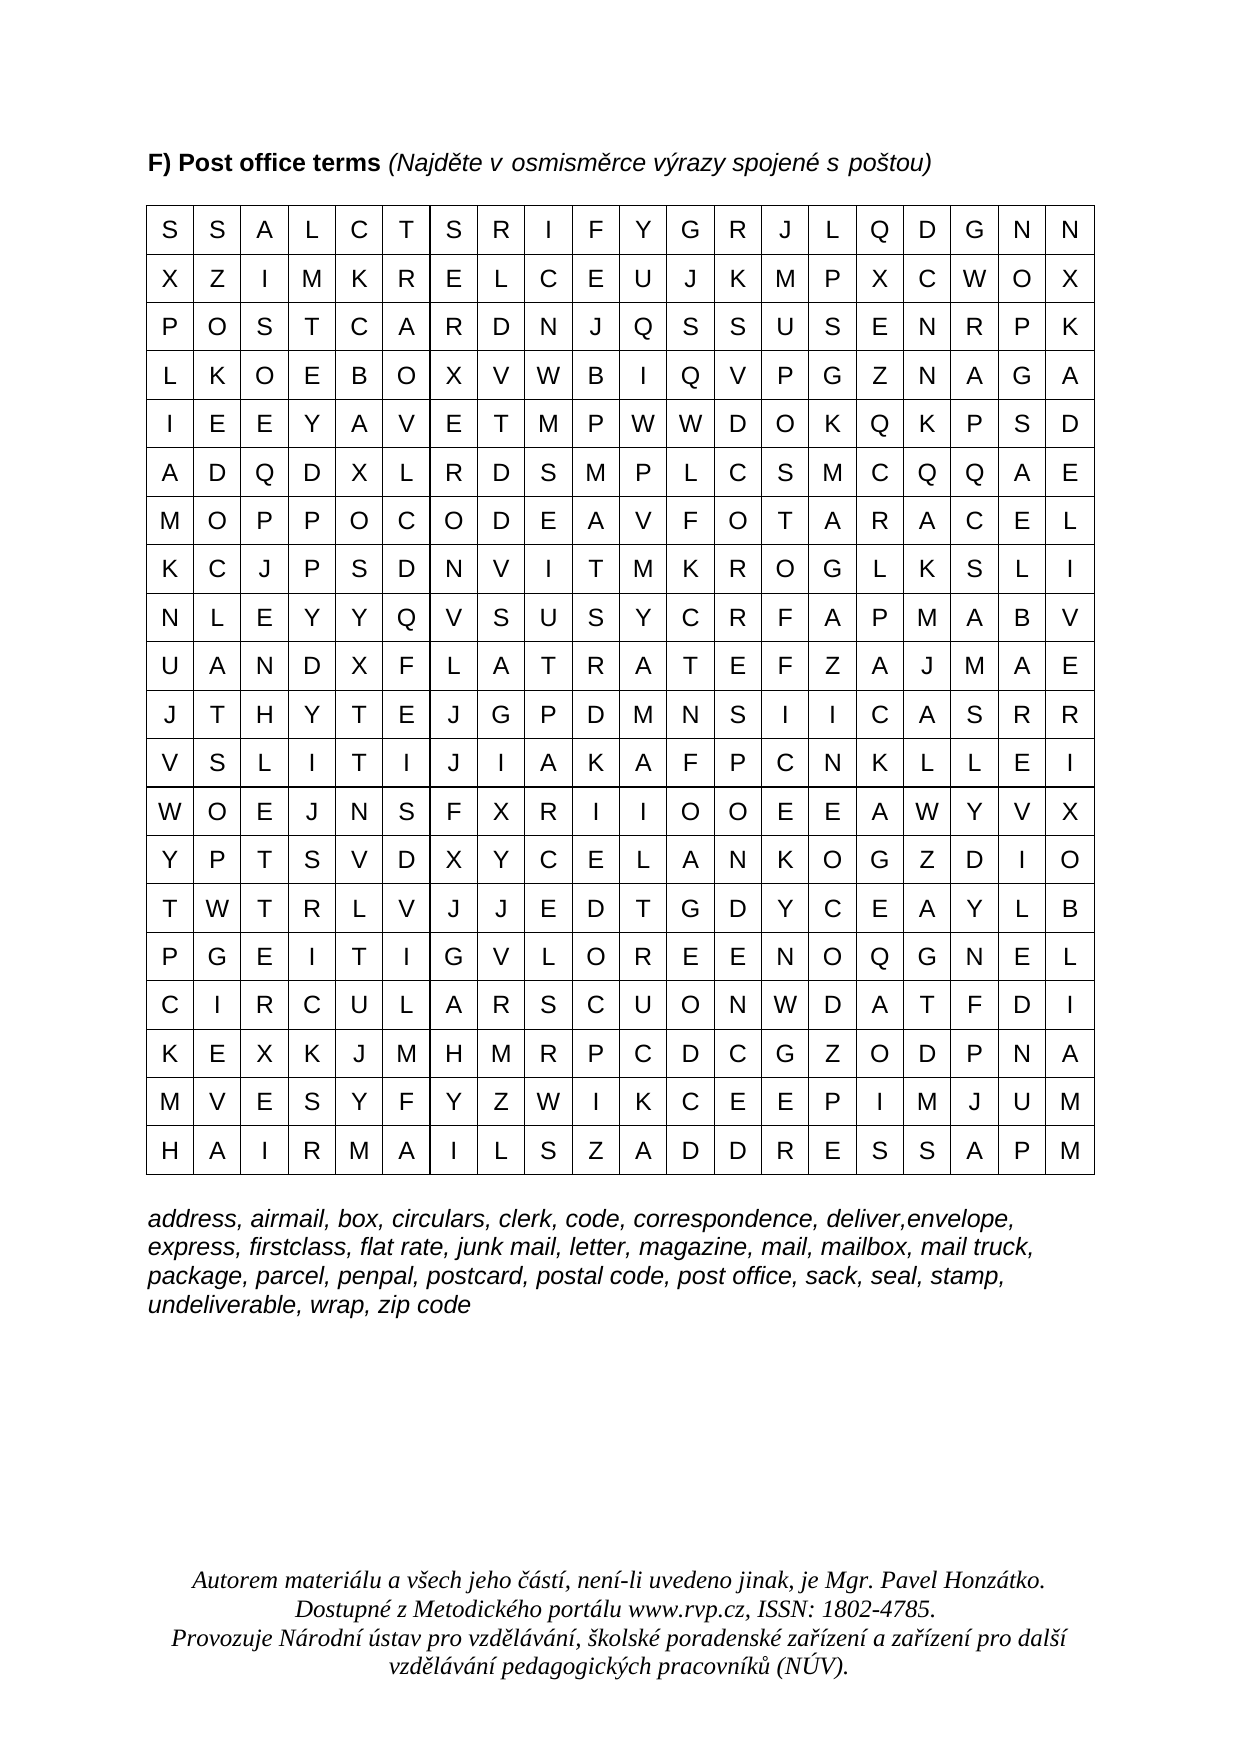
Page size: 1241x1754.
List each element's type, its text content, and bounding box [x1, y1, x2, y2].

table_cell A [383, 303, 429, 350]
table_cell G [999, 351, 1045, 399]
table_cell M [336, 1126, 382, 1174]
table_cell K [573, 739, 619, 786]
table_cell U [620, 255, 666, 302]
table_cell V [478, 545, 524, 593]
table_cell J [573, 303, 619, 350]
table_cell A [999, 642, 1045, 689]
table_cell T [336, 739, 382, 786]
table_cell L [383, 981, 429, 1028]
table_cell V [1046, 594, 1094, 641]
table_cell N [904, 351, 950, 399]
table_cell S [241, 303, 288, 350]
table_cell M [951, 642, 998, 689]
table_cell O [1046, 836, 1094, 883]
text F) Post office terms (Najděte v osmisměrce výrazy spojené s poštou) [148, 148, 1093, 176]
table_header A [241, 206, 288, 253]
table_cell Z [478, 1078, 524, 1125]
table_cell R [289, 1126, 335, 1174]
table_cell P [289, 497, 335, 544]
table_cell D [1046, 400, 1094, 447]
table_cell G [431, 933, 477, 980]
table_cell P [289, 545, 335, 593]
table_cell I [573, 1078, 619, 1125]
table_cell M [904, 1078, 950, 1125]
table_cell P [999, 303, 1045, 350]
table_cell P [573, 400, 619, 447]
table_cell W [525, 1078, 572, 1125]
table_cell Z [573, 1126, 619, 1174]
table_header G [667, 206, 714, 253]
table_cell R [525, 1030, 572, 1077]
table_cell C [194, 545, 240, 593]
table_cell H [241, 691, 288, 738]
table_cell A [857, 788, 903, 835]
table_cell K [857, 739, 903, 786]
table_cell E [762, 1078, 808, 1125]
table_cell A [999, 448, 1045, 496]
table_cell G [904, 933, 950, 980]
table_cell L [667, 448, 714, 496]
table_cell W [620, 400, 666, 447]
table_cell V [336, 836, 382, 883]
table_cell U [336, 981, 382, 1028]
table_header N [1046, 206, 1094, 253]
table_cell R [289, 884, 335, 932]
table_cell T [762, 497, 808, 544]
table_cell Y [289, 691, 335, 738]
table_cell E [431, 255, 477, 302]
table_header F [573, 206, 619, 253]
table_cell V [147, 739, 193, 786]
table_cell N [762, 933, 808, 980]
table_cell V [620, 497, 666, 544]
table_cell X [336, 642, 382, 689]
table_cell D [715, 884, 761, 932]
table_cell S [525, 981, 572, 1028]
table_cell Y [478, 836, 524, 883]
table_cell W [951, 255, 998, 302]
table_cell F [383, 1078, 429, 1125]
table_cell V [194, 1078, 240, 1125]
table_cell X [478, 788, 524, 835]
table_cell Z [857, 351, 903, 399]
table_cell E [999, 497, 1045, 544]
table_cell I [241, 255, 288, 302]
table_cell Q [951, 448, 998, 496]
table_cell E [241, 400, 288, 447]
table_header Q [857, 206, 903, 253]
table_cell E [383, 691, 429, 738]
table_cell I [289, 933, 335, 980]
table_cell Y [336, 594, 382, 641]
table_cell T [336, 691, 382, 738]
table_cell C [904, 255, 950, 302]
table_cell F [667, 739, 714, 786]
table_cell O [999, 255, 1045, 302]
table_cell E [999, 933, 1045, 980]
table_cell L [241, 739, 288, 786]
table_cell R [857, 497, 903, 544]
table_cell O [809, 933, 856, 980]
table_cell D [951, 836, 998, 883]
table_header L [809, 206, 856, 253]
table_cell J [241, 545, 288, 593]
table_cell V [715, 351, 761, 399]
table_cell E [525, 884, 572, 932]
table_cell W [525, 351, 572, 399]
table_header L [289, 206, 335, 253]
table_cell A [1046, 1030, 1094, 1077]
table_cell O [194, 788, 240, 835]
table_cell A [431, 981, 477, 1028]
table_cell R [715, 545, 761, 593]
table_cell D [904, 1030, 950, 1077]
table_cell E [999, 739, 1045, 786]
table_cell Q [383, 594, 429, 641]
table_cell R [715, 594, 761, 641]
table_cell S [667, 303, 714, 350]
table_cell I [383, 933, 429, 980]
table_cell I [857, 1078, 903, 1125]
table_cell R [951, 303, 998, 350]
table_cell T [525, 642, 572, 689]
table_cell W [667, 400, 714, 447]
table_cell C [715, 448, 761, 496]
table_cell A [951, 1126, 998, 1174]
table_cell M [573, 448, 619, 496]
table_cell K [147, 1030, 193, 1077]
table_cell E [857, 884, 903, 932]
table_cell A [904, 884, 950, 932]
table_cell I [1046, 739, 1094, 786]
table_cell T [289, 303, 335, 350]
table_cell Y [620, 594, 666, 641]
table_cell S [951, 691, 998, 738]
table_cell F [431, 788, 477, 835]
table_cell G [857, 836, 903, 883]
table_cell S [525, 1126, 572, 1174]
table_cell L [478, 255, 524, 302]
table_cell B [573, 351, 619, 399]
table_cell I [999, 836, 1045, 883]
table_cell C [289, 981, 335, 1028]
table_cell L [147, 351, 193, 399]
table_cell I [241, 1126, 288, 1174]
table_cell A [809, 497, 856, 544]
table_cell E [1046, 642, 1094, 689]
table_cell U [620, 981, 666, 1028]
table_cell Y [336, 1078, 382, 1125]
table_cell O [431, 497, 477, 544]
table_cell O [667, 788, 714, 835]
table_cell S [999, 400, 1045, 447]
table_cell E [289, 351, 335, 399]
table_cell A [383, 1126, 429, 1174]
table_cell W [194, 884, 240, 932]
table_cell M [904, 594, 950, 641]
table_cell A [904, 497, 950, 544]
table_cell S [857, 1126, 903, 1174]
table_cell R [383, 255, 429, 302]
table_cell E [715, 933, 761, 980]
text address, airmail, box, circulars, clerk, code, correspondence, deliver,envelope, express, firstclass, flat rate, junk mail, letter, magazine, mail, mailbox, mail truck, package, parcel, penpal, postcard, postal code, post office, sack, seal, stamp, undeliverable, wrap, zip code [148, 1204, 1093, 1319]
table_cell X [431, 351, 477, 399]
table_cell D [715, 1126, 761, 1174]
table_cell K [762, 836, 808, 883]
table_cell C [667, 594, 714, 641]
table_header Y [620, 206, 666, 253]
table_cell P [715, 739, 761, 786]
table_cell I [478, 739, 524, 786]
table_cell F [762, 642, 808, 689]
table_cell K [904, 545, 950, 593]
table_cell S [194, 739, 240, 786]
table_cell Z [809, 1030, 856, 1077]
table_cell F [383, 642, 429, 689]
table_cell N [809, 739, 856, 786]
table_cell Z [194, 255, 240, 302]
table_cell L [194, 594, 240, 641]
table_cell W [147, 788, 193, 835]
table_header S [147, 206, 193, 253]
table_cell D [383, 545, 429, 593]
table_cell I [1046, 545, 1094, 593]
table_cell S [525, 448, 572, 496]
table_cell S [383, 788, 429, 835]
table_cell K [336, 255, 382, 302]
table_header J [762, 206, 808, 253]
table_cell M [147, 1078, 193, 1125]
table_cell T [904, 981, 950, 1028]
table_cell J [667, 255, 714, 302]
table_cell P [951, 400, 998, 447]
table_cell C [762, 739, 808, 786]
table_cell L [383, 448, 429, 496]
table_cell L [1046, 497, 1094, 544]
table_cell U [147, 642, 193, 689]
table_cell N [525, 303, 572, 350]
table_cell G [762, 1030, 808, 1077]
table_cell C [336, 303, 382, 350]
table_cell E [809, 1126, 856, 1174]
table_cell M [289, 255, 335, 302]
table_cell N [667, 691, 714, 738]
table_cell Y [289, 400, 335, 447]
table_cell M [478, 1030, 524, 1077]
table_cell K [667, 545, 714, 593]
table_cell E [762, 788, 808, 835]
table_cell A [525, 739, 572, 786]
table_cell S [289, 836, 335, 883]
table_cell W [762, 981, 808, 1028]
table_cell U [999, 1078, 1045, 1125]
table_cell Y [147, 836, 193, 883]
table_cell P [525, 691, 572, 738]
table_cell E [809, 788, 856, 835]
table_cell D [667, 1030, 714, 1077]
table_cell V [478, 933, 524, 980]
table_cell N [951, 933, 998, 980]
table_cell T [241, 884, 288, 932]
table_cell I [525, 545, 572, 593]
table_cell A [904, 691, 950, 738]
table_cell N [431, 545, 477, 593]
table_cell X [241, 1030, 288, 1077]
table_cell L [904, 739, 950, 786]
table_cell N [336, 788, 382, 835]
table_cell A [809, 594, 856, 641]
table_cell N [904, 303, 950, 350]
table_cell V [999, 788, 1045, 835]
table_cell E [194, 1030, 240, 1077]
table_cell S [289, 1078, 335, 1125]
table_cell T [667, 642, 714, 689]
table_cell E [857, 303, 903, 350]
table_cell C [383, 497, 429, 544]
table_header R [715, 206, 761, 253]
table_cell O [383, 351, 429, 399]
table_cell M [525, 400, 572, 447]
table_cell I [762, 691, 808, 738]
table_cell I [383, 739, 429, 786]
table_cell J [904, 642, 950, 689]
table_cell K [194, 351, 240, 399]
table_cell A [573, 497, 619, 544]
table_cell L [478, 1126, 524, 1174]
table_cell L [620, 836, 666, 883]
table_cell E [667, 933, 714, 980]
table_cell A [857, 981, 903, 1028]
table_cell R [431, 303, 477, 350]
table_cell A [1046, 351, 1094, 399]
table_cell E [525, 497, 572, 544]
table_cell A [951, 351, 998, 399]
table_cell Y [951, 788, 998, 835]
table_cell E [241, 594, 288, 641]
table_cell E [573, 255, 619, 302]
table_cell O [762, 545, 808, 593]
table_cell F [762, 594, 808, 641]
table_cell C [857, 448, 903, 496]
table_cell R [999, 691, 1045, 738]
table_cell X [857, 255, 903, 302]
table_cell S [715, 691, 761, 738]
table_cell C [147, 981, 193, 1028]
table_cell A [620, 1126, 666, 1174]
table_cell K [1046, 303, 1094, 350]
table_cell J [289, 788, 335, 835]
table_cell C [857, 691, 903, 738]
table_cell J [147, 691, 193, 738]
table_cell G [667, 884, 714, 932]
table_cell N [715, 981, 761, 1028]
table_cell V [431, 594, 477, 641]
table_cell R [525, 788, 572, 835]
table_cell X [1046, 788, 1094, 835]
table_cell K [289, 1030, 335, 1077]
table_cell F [951, 981, 998, 1028]
table_cell L [999, 545, 1045, 593]
table_cell A [147, 448, 193, 496]
table_cell O [573, 933, 619, 980]
table_cell N [715, 836, 761, 883]
table_cell J [336, 1030, 382, 1077]
table_cell O [194, 497, 240, 544]
table_cell Y [951, 884, 998, 932]
table_cell K [809, 400, 856, 447]
table_cell Z [809, 642, 856, 689]
table_cell M [620, 545, 666, 593]
table_cell B [336, 351, 382, 399]
table_cell S [951, 545, 998, 593]
table_cell D [289, 642, 335, 689]
table_cell H [431, 1030, 477, 1077]
table_cell P [241, 497, 288, 544]
table_cell O [809, 836, 856, 883]
table_cell U [525, 594, 572, 641]
table_cell J [431, 884, 477, 932]
table_cell I [573, 788, 619, 835]
table_cell M [762, 255, 808, 302]
table_cell L [999, 884, 1045, 932]
table_cell K [715, 255, 761, 302]
table_cell Q [857, 400, 903, 447]
table_cell Q [667, 351, 714, 399]
table_cell L [431, 642, 477, 689]
table_cell O [241, 351, 288, 399]
table_cell V [383, 884, 429, 932]
table_cell J [431, 691, 477, 738]
table_cell P [762, 351, 808, 399]
table_cell O [715, 497, 761, 544]
table_cell I [1046, 981, 1094, 1028]
table_cell H [147, 1126, 193, 1174]
table_cell V [478, 351, 524, 399]
table_cell I [431, 1126, 477, 1174]
table_cell D [194, 448, 240, 496]
table_cell P [194, 836, 240, 883]
table_header R [478, 206, 524, 253]
table_cell D [478, 303, 524, 350]
table_cell C [573, 981, 619, 1028]
table_cell V [383, 400, 429, 447]
table_cell R [241, 981, 288, 1028]
table_cell T [241, 836, 288, 883]
table_header S [431, 206, 477, 253]
table_cell Z [904, 836, 950, 883]
table_cell E [715, 1078, 761, 1125]
table_cell M [383, 1030, 429, 1077]
table_cell D [478, 497, 524, 544]
table_cell S [573, 594, 619, 641]
table_cell P [809, 255, 856, 302]
table_header C [336, 206, 382, 253]
table_cell O [715, 788, 761, 835]
table_cell P [147, 303, 193, 350]
table_cell P [951, 1030, 998, 1077]
table_cell C [525, 836, 572, 883]
table_cell C [809, 884, 856, 932]
table_cell G [809, 545, 856, 593]
table_cell R [1046, 691, 1094, 738]
table_cell U [762, 303, 808, 350]
table_cell B [999, 594, 1045, 641]
table_cell O [667, 981, 714, 1028]
table_cell C [620, 1030, 666, 1077]
table_cell N [999, 1030, 1045, 1077]
table_cell A [857, 642, 903, 689]
table_cell T [147, 884, 193, 932]
table_cell O [762, 400, 808, 447]
table_cell L [951, 739, 998, 786]
table_cell A [620, 739, 666, 786]
table_header N [999, 206, 1045, 253]
table_cell D [573, 884, 619, 932]
table_cell T [478, 400, 524, 447]
table_cell P [573, 1030, 619, 1077]
table_cell R [478, 981, 524, 1028]
table_cell Q [857, 933, 903, 980]
table_cell X [1046, 255, 1094, 302]
table_cell D [478, 448, 524, 496]
table_cell M [1046, 1078, 1094, 1125]
table_cell D [715, 400, 761, 447]
table_cell J [431, 739, 477, 786]
table_cell F [667, 497, 714, 544]
table_cell E [715, 642, 761, 689]
table_cell A [620, 642, 666, 689]
table_cell Y [431, 1078, 477, 1125]
table_cell K [147, 545, 193, 593]
table_cell K [904, 400, 950, 447]
table_cell A [478, 642, 524, 689]
table_cell I [620, 788, 666, 835]
table_cell A [951, 594, 998, 641]
table_cell I [147, 400, 193, 447]
table_cell A [194, 1126, 240, 1174]
table_cell N [147, 594, 193, 641]
table_cell Y [762, 884, 808, 932]
table_cell C [525, 255, 572, 302]
table_cell A [667, 836, 714, 883]
table_cell L [857, 545, 903, 593]
table_cell Q [620, 303, 666, 350]
table_cell S [478, 594, 524, 641]
table_cell S [762, 448, 808, 496]
table_cell P [620, 448, 666, 496]
table_cell L [1046, 933, 1094, 980]
table_cell S [904, 1126, 950, 1174]
table_cell R [762, 1126, 808, 1174]
table_cell X [336, 448, 382, 496]
table_cell E [431, 400, 477, 447]
table_cell O [194, 303, 240, 350]
table_cell O [336, 497, 382, 544]
table_cell R [620, 933, 666, 980]
table_cell R [431, 448, 477, 496]
table_cell M [147, 497, 193, 544]
table_header T [383, 206, 429, 253]
table_header I [525, 206, 572, 253]
table_cell S [336, 545, 382, 593]
table_cell D [809, 981, 856, 1028]
table_cell Q [241, 448, 288, 496]
table_cell E [573, 836, 619, 883]
table_cell J [478, 884, 524, 932]
table_cell Y [289, 594, 335, 641]
table_cell X [147, 255, 193, 302]
table_cell D [289, 448, 335, 496]
table_cell E [241, 1078, 288, 1125]
table_cell I [289, 739, 335, 786]
table_header D [904, 206, 950, 253]
table_cell R [573, 642, 619, 689]
table_cell C [951, 497, 998, 544]
table_cell A [194, 642, 240, 689]
table_cell T [194, 691, 240, 738]
table_cell P [857, 594, 903, 641]
table_cell I [809, 691, 856, 738]
table_cell E [241, 933, 288, 980]
table_cell C [667, 1078, 714, 1125]
table_cell T [620, 884, 666, 932]
table_cell Q [904, 448, 950, 496]
table_cell M [620, 691, 666, 738]
table_cell L [525, 933, 572, 980]
table_cell E [194, 400, 240, 447]
table_cell P [809, 1078, 856, 1125]
table_cell D [999, 981, 1045, 1028]
table_cell L [336, 884, 382, 932]
table_cell I [194, 981, 240, 1028]
table_cell E [241, 788, 288, 835]
table_cell D [573, 691, 619, 738]
table_cell W [904, 788, 950, 835]
table_cell O [857, 1030, 903, 1077]
table_cell E [1046, 448, 1094, 496]
table_cell G [194, 933, 240, 980]
table_cell X [431, 836, 477, 883]
table_cell P [999, 1126, 1045, 1174]
table_cell D [667, 1126, 714, 1174]
table_cell I [620, 351, 666, 399]
table_cell T [336, 933, 382, 980]
table_cell S [809, 303, 856, 350]
table_header G [951, 206, 998, 253]
table_cell T [573, 545, 619, 593]
table_cell K [620, 1078, 666, 1125]
table_cell M [1046, 1126, 1094, 1174]
table_cell B [1046, 884, 1094, 932]
table_cell A [336, 400, 382, 447]
table_cell C [715, 1030, 761, 1077]
table_cell N [241, 642, 288, 689]
table_cell P [147, 933, 193, 980]
table_cell D [383, 836, 429, 883]
table_cell G [809, 351, 856, 399]
table_cell G [478, 691, 524, 738]
table_cell J [951, 1078, 998, 1125]
table_header S [194, 206, 240, 253]
table_cell S [715, 303, 761, 350]
table_cell M [809, 448, 856, 496]
